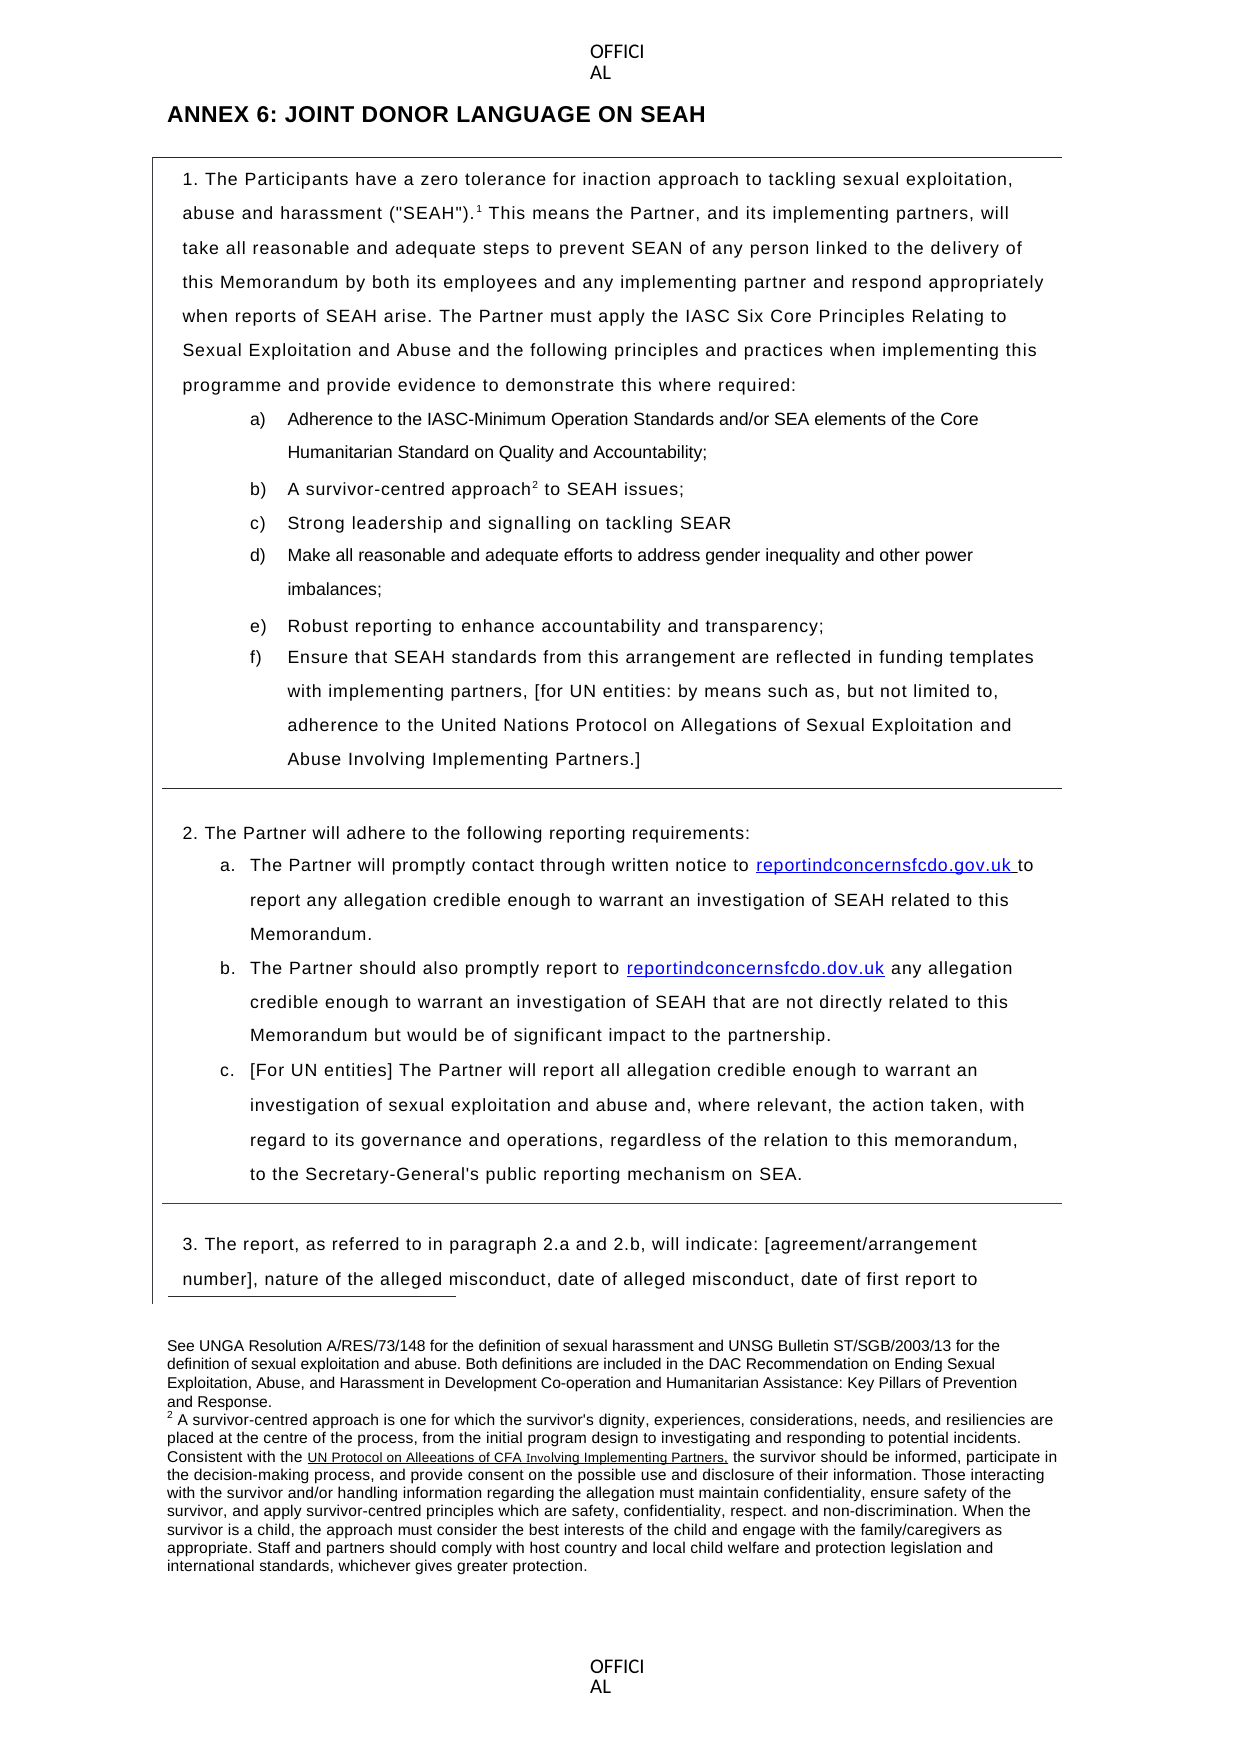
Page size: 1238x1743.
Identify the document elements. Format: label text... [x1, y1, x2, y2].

text ANNEX 6: JOINT DONOR LANGUAGE ON SEAH [167, 101, 1075, 128]
text See UNGA Resolution A/RES/73/148 for the definition of sexual harassment and UNSG Bulletin ST/SGB/2003/13 for the definition of sexual exploitation and abuse. Both definitions are included in the DAC Recommendation on Ending Sexual Exploitation, Abuse, and Harassment in Development Co-operation and Humanitarian Assistance: Key Pillars of Prevention and Response. [167, 1336, 1038, 1411]
table_header 1. The Participants have a zero tolerance for inaction approach to tackling sexual exploitation, abuse and harassment ("SEAH").1 This means the Partner, and its implementing partners, will take all reasonable and adequate steps to prevent SEAN of any person linked to the delivery of this Memorandum by both its employees and any implementing partner and respond appropriately when reports of SEAH arise. The Partner must apply the IASC Six Core Principles Relating to Sexual Exploitation and Abuse and the following principles and practices when implementing this programme and provide evidence to demonstrate this where required: Adherence to the IASC-Minimum Operation Standards and/or SEA elements of the Core Humanitarian Standard on Quality and Accountability; A survivor-centred approach2 to SEAH issues; Strong leadership and signalling on tackling SEAR Make all reasonable and adequate efforts to address gender inequality and other power imbalances; Robust reporting to enhance accountability and transparency; Ensure that SEAH standards from this arrangement are reflected in funding templates with implementing partners, [for UN entities: by means such as, but not limited to, adherence to the United Nations Protocol on Allegations of Sexual Exploitation and Abuse Involving Implementing Partners.] 2. The Partner will adhere to the following reporting requirements: The Partner will promptly contact through written notice to reportindconcernsfcdo.gov.uk to report any allegation credible enough to warrant an investigation of SEAH related to this Memorandum. The Partner should also promptly report to reportindconcernsfcdo.dov.uk any allegation credible enough to warrant an investigation of SEAH that are not directly related to this Memorandum but would be of significant impact to the partnership. [For UN entities] The Partner will report all allegation credible enough to warrant an investigation of sexual exploitation and abuse and, where relevant, the action taken, with regard to its governance and operations, regardless of the relation to this memorandum, to the Secretary-General's public reporting mechanism on SEA. 3. The report, as referred to in paragraph 2.a and 2.b, will indicate: [agreement/arrangement number], nature of the alleged misconduct, date of alleged misconduct, date of first report to [153, 158, 1062, 1304]
text 2 A survivor-centred approach is one for which the survivor's dignity, experiences, considerations, needs, and resiliencies are placed at the centre of the process, from the initial program design to investigating and responding to potential incidents. Consistent with the UN Protocol on Alleeations of CFA Involving Implementing Partners, the survivor should be informed, participate in the decision-making process, and provide consent on the possible use and disclosure of their information. Those interacting with the survivor and/or handling information regarding the allegation must maintain confidentiality, ensure safety of the survivor, and apply survivor-centred principles which are safety, confidentiality, respect. and non-discrimination. When the survivor is a child, the approach must consider the best interests of the child and engage with the family/caregivers as appropriate. Staff and partners should comply with host country and local child welfare and protection legislation and international standards, whichever gives greater protection. [167, 1411, 1060, 1575]
